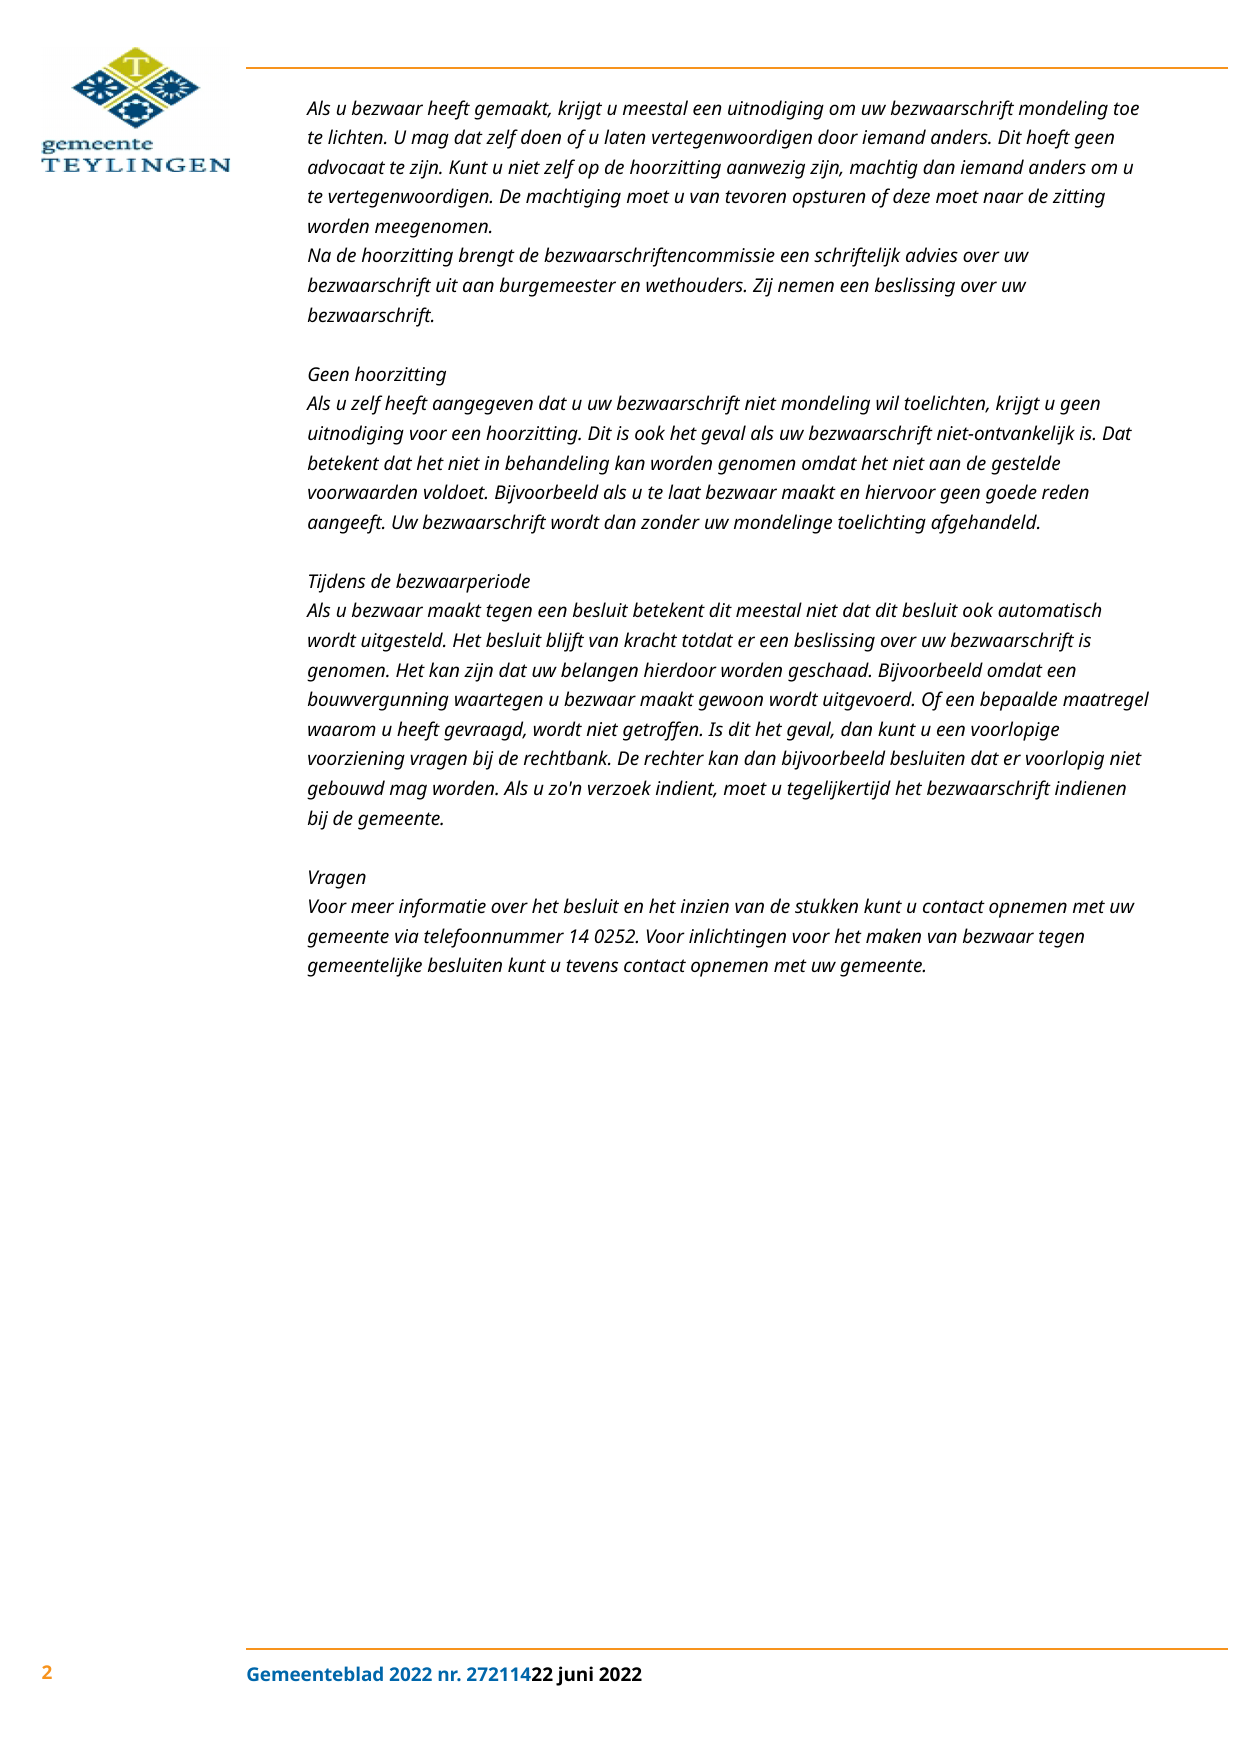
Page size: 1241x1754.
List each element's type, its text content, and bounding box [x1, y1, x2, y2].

list Tijdens de bezwaarperiode [248, 568, 1152, 594]
list Als u zelf heeft aangegeven dat u uw bezwaarschrift niet mondeling wil toelichten, krijgt u geen uitnodiging voor een hoorzitting. Dit is ook het geval als uw bezwaarschrift niet-ontvankelijk is. Dat betekent dat het niet in behandeling kan worden genomen omdat het niet aan de gestelde voorwaarden voldoet. Bijvoorbeeld als u te laat bezwaar maakt en hiervoor geen goede reden aangeeft. Uw bezwaarschrift wordt dan zonder uw mondelinge toelichting afgehandeld. [248, 391, 1152, 535]
picture [41, 47, 231, 172]
list Geen hoorzitting [248, 361, 1152, 387]
list Voor meer informatie over het besluit en het inzien van de stukken kunt u contact opnemen met uw gemeente via telefoonnummer 14 0252. Voor inlichtingen voor het maken van bezwaar tegen gemeentelijke besluiten kunt u tevens contact opnemen met uw gemeente. [248, 893, 1152, 978]
list Als u bezwaar maakt tegen een besluit betekent dit meestal niet dat dit besluit ook automatisch wordt uitgesteld. Het besluit blijft van kracht totdat er een beslissing over uw bezwaarschrift is genomen. Het kan zijn dat uw belangen hierdoor worden geschaad. Bijvoorbeeld omdat een bouwvergunning waartegen u bezwaar maakt gewoon wordt uitgevoerd. Of een bepaalde maatregel waarom u heeft gevraagd, wordt niet getroffen. Is dit het geval, dan kunt u een voorlopige voorziening vragen bij de rechtbank. De rechter kan dan bijvoorbeeld besluiten dat er voorlopig niet gebouwd mag worden. Als u zo'n verzoek indient, moet u tegelijkertijd het bezwaarschrift indienen bij de gemeente. [248, 598, 1152, 831]
list Vragen [248, 864, 1152, 890]
list Na de hoorzitting brengt de bezwaarschriftencommissie een schriftelijk advies over uw bezwaarschrift uit aan burgemeester en wethouders. Zij nemen een beslissing over uw bezwaarschrift. [248, 243, 1152, 328]
list Als u bezwaar heeft gemaakt, krijgt u meestal een uitnodiging om uw bezwaarschrift mondeling toe te lichten. U mag dat zelf doen of u laten vertegenwoordigen door iemand anders. Dit hoeft geen advocaat te zijn. Kunt u niet zelf op de hoorzitting aanwezig zijn, machtig dan iemand anders om u te vertegenwoordigen. De machtiging moet u van tevoren opsturen of deze moet naar de zitting worden meegenomen. [248, 95, 1152, 239]
